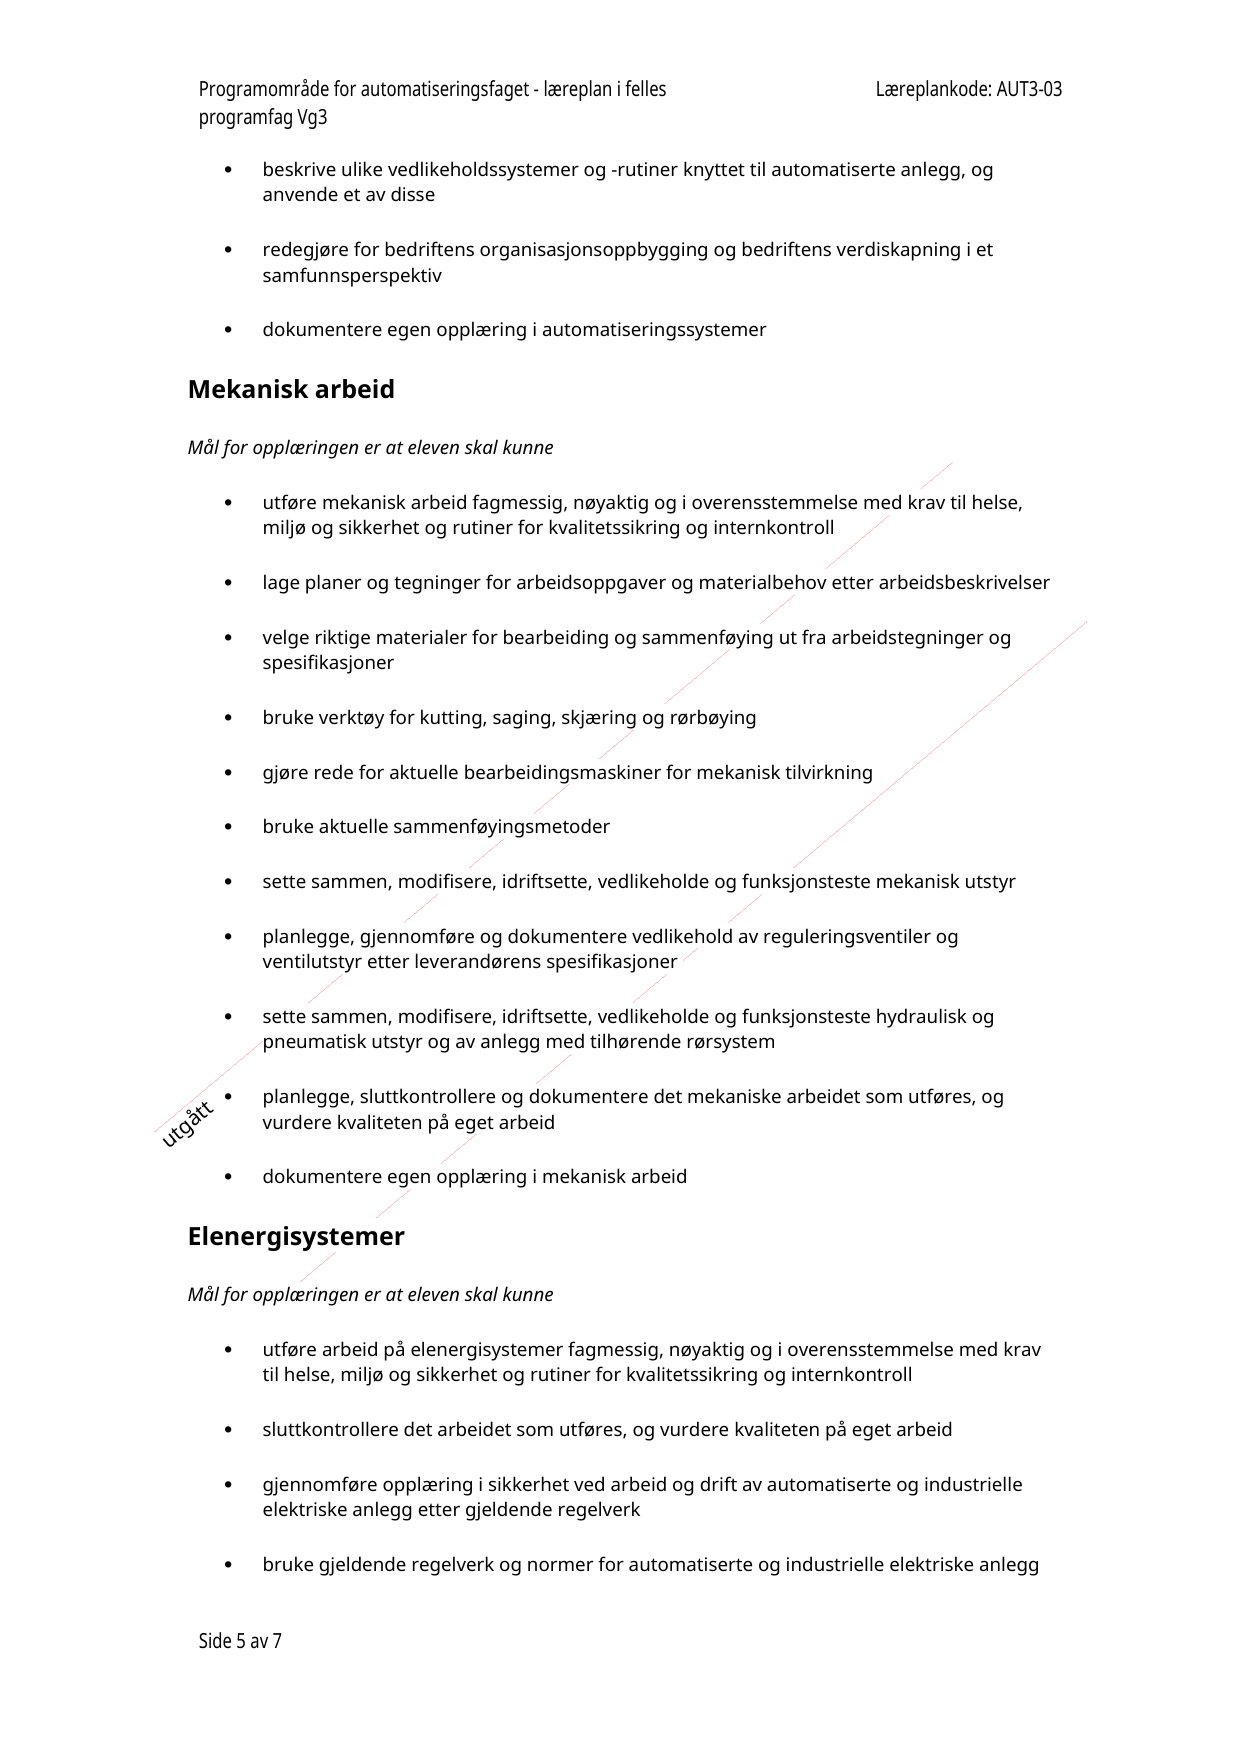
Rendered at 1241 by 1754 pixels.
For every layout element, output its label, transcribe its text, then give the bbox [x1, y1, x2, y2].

list beskrive ulike vedlikeholdssystemer og -rutiner knyttet til automatiserte anlegg, og anvende et av disse [440, 156, 1053, 207]
list dokumentere egen opplæring i automatiseringssystemer [772, 317, 1053, 342]
list gjøre rede for aktuelle bearbeidingsmaskiner for mekanisk tilvirkning [895, 759, 1053, 784]
list bruke verktøy for kutting, saging, skjæring og rørbøying [762, 704, 987, 730]
text Mål for opplæringen er at eleven skal kunne [187, 434, 1053, 460]
list bruke verktøy for kutting, saging, skjæring og rørbøying [959, 704, 1053, 730]
list utføre mekanisk arbeid fagmessig, nøyaktig og i overensstemmelse med krav til helse, miljø og sikkerhet og rutiner for kvalitetssikring og internkontroll [861, 489, 1053, 540]
list sette sammen, modifisere, idriftsette, vedlikeholde og funksjonsteste hydraulisk og pneumatisk utstyr og av anlegg med tilhørende rørsystem [781, 1003, 1053, 1054]
list sluttkontrollere det arbeidet som utføres, og vurdere kvaliteten på eget arbeid [958, 1416, 1053, 1442]
list planlegge, gjennomføre og dokumentere vedlikehold av reguleringsventiler og ventilutstyr etter leverandørens spesifikasjoner [683, 923, 1053, 974]
list bruke aktuelle sammenføyingsmetoder [225, 814, 263, 839]
list bruke aktuelle sammenføyingsmetoder [829, 814, 1053, 839]
list gjennomføre opplæring i sikkerhet ved arbeid og drift av automatiserte og industrielle elektriske anlegg etter gjeldende regelverk [646, 1471, 1053, 1522]
list planlegge, gjennomføre og dokumentere vedlikehold av reguleringsventiler og ventilutstyr etter leverandørens spesifikasjoner [374, 948, 696, 959]
list dokumentere egen opplæring i mekanisk arbeid [693, 1164, 1053, 1189]
subtitle Mekanisk arbeid [402, 371, 1053, 405]
list dokumentere egen opplæring i mekanisk arbeid [225, 1164, 263, 1189]
list planlegge, sluttkontrollere og dokumentere det mekaniske arbeidet som utføres, og vurdere kvaliteten på eget arbeid [537, 1083, 1053, 1134]
text Mål for opplæringen er at eleven skal kunne [561, 1282, 1053, 1307]
list bruke aktuelle sammenføyingsmetoder [615, 814, 856, 839]
list velge riktige materialer for bearbeiding og sammenføying ut fra arbeidstegninger og spesifikasjoner [700, 624, 1053, 675]
list redegjøre for bedriftens organisasjonsoppbygging og bedriftens verdiskapning i et samfunnsperspektiv [447, 236, 1053, 287]
subtitle Elenergisystemer [412, 1218, 1053, 1252]
list planlegge, gjennomføre og dokumentere vedlikehold av reguleringsventiler og ventilutstyr etter leverandørens spesifikasjoner [225, 923, 372, 974]
list utføre arbeid på elenergisystemer fagmessig, nøyaktig og i overensstemmelse med krav til helse, miljø og sikkerhet og rutiner for kvalitetssikring og internkontroll [918, 1336, 1053, 1387]
list velge riktige materialer for bearbeiding og sammenføying ut fra arbeidstegninger og spesifikasjoner [225, 624, 728, 675]
list planlegge, sluttkontrollere og dokumentere det mekaniske arbeidet som utføres, og vurdere kvaliteten på eget arbeid [225, 1083, 535, 1134]
